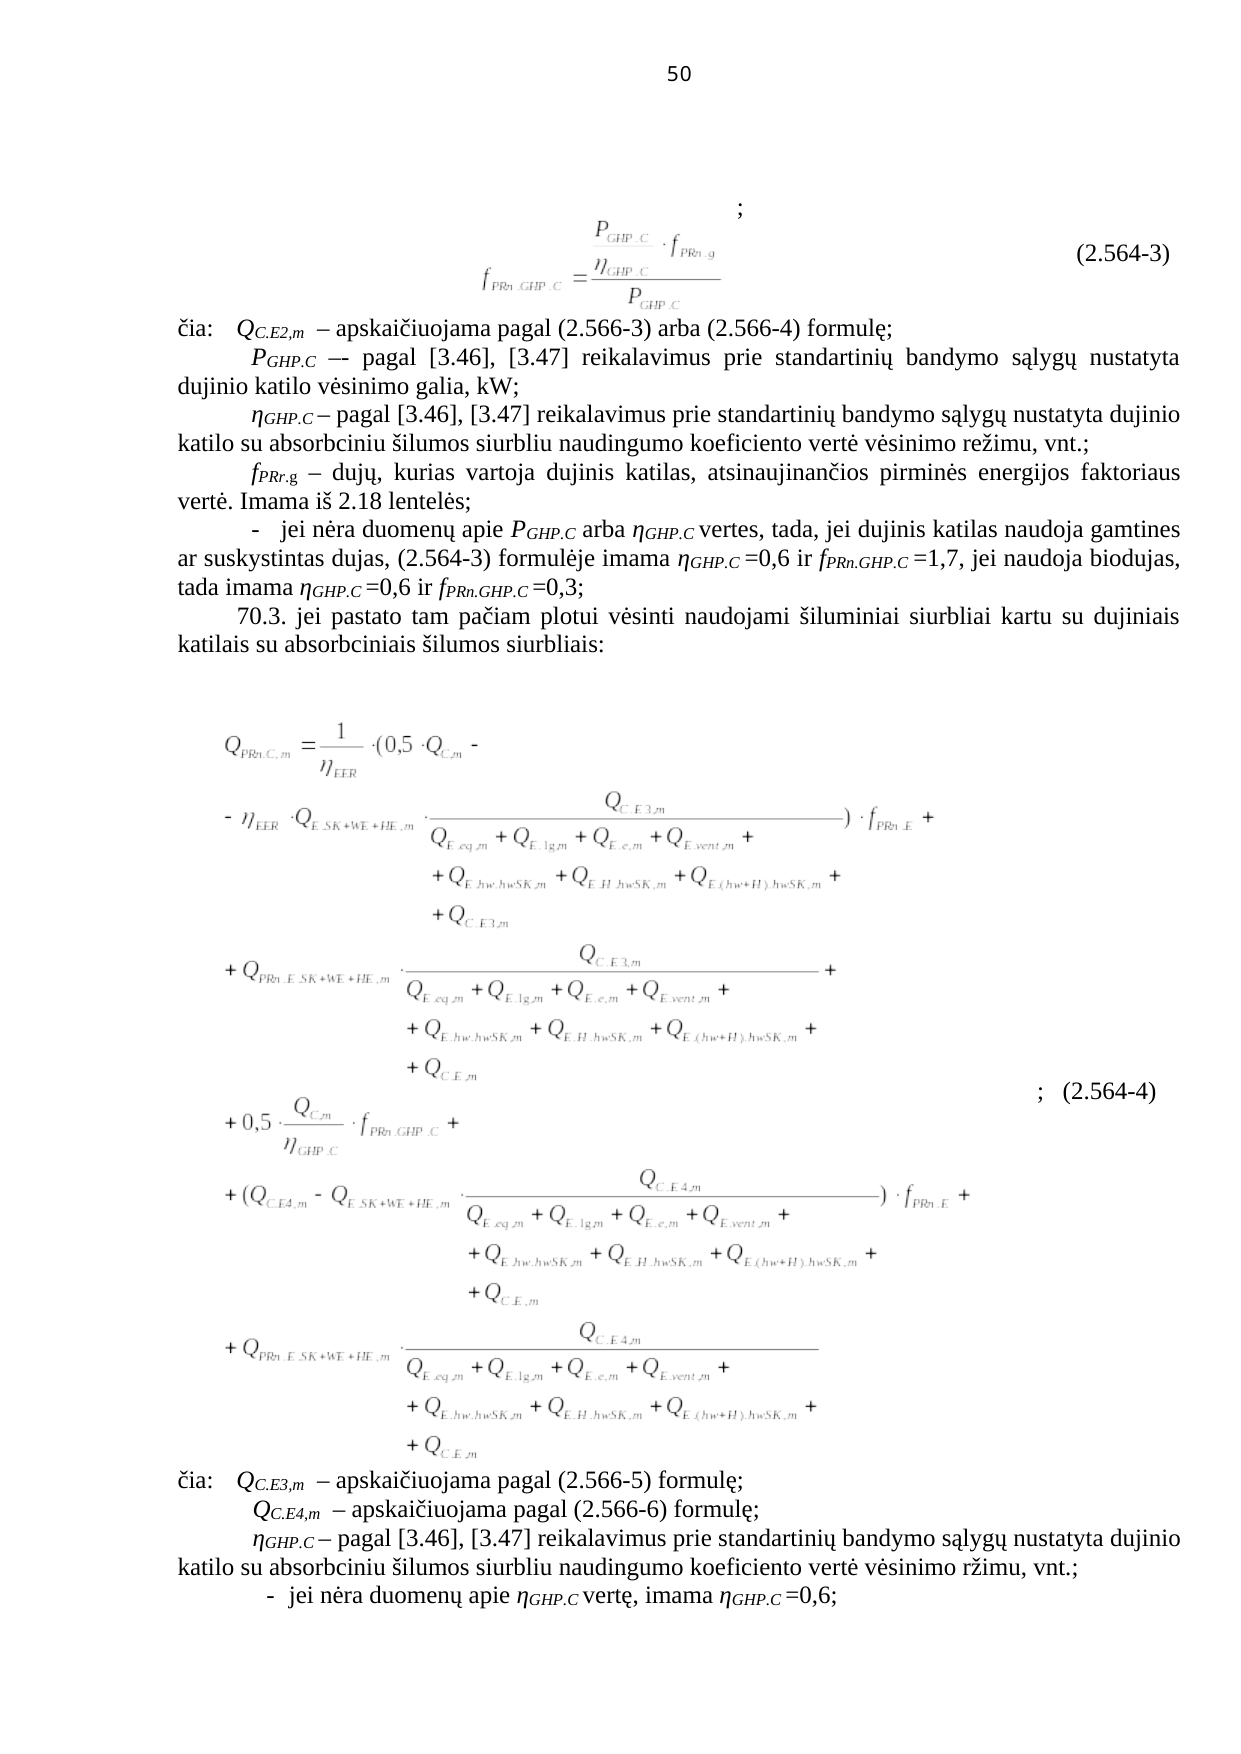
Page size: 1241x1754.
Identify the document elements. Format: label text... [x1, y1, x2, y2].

table_header (2.564-3) [1054, 192, 1181, 313]
text - jei nėra duomenų apie ηGHP.C vertę, imama ηGHP.C =0,6; [266, 1581, 1181, 1609]
text 70.3. jei pastato tam pačiam plotui vėsinti naudojami šiluminiai siurbliai kartu su dujiniais katilais su absorbciniais šilumos siurbliais: [177, 601, 1181, 658]
table_header [1158, 687, 1181, 1466]
text PGHP.C –- pagal [3.46], [3.47] reikalavimus prie standartinių bandymo sąlygų nustatyta dujinio katilo vėsinimo galia, kW; [177, 342, 1181, 399]
text ηGHP.C – pagal [3.46], [3.47] reikalavimus prie standartinių bandymo sąlygų nustatyta dujinio katilo su absorbciniu šilumos siurbliu naudingumo koeficiento vertė vėsinimo ržimu, vnt.; [177, 1523, 1181, 1581]
text fPRr.g – dujų, kurias vartoja dujinis katilas, atsinaujinančios pirminės energijos faktoriaus vertė. Imama iš 2.18 lentelės; [177, 457, 1181, 514]
table_cell [177, 135, 1054, 163]
text čia: QC.E2,m – apskaičiuojama pagal (2.566-3) arba (2.566-4) formulę; [177, 313, 1181, 342]
table_header ; (2.564-4) [1027, 716, 1158, 1466]
text - jei nėra duomenų apie PGHP.C arba ηGHP.C vertes, tada, jei dujinis katilas naudoja gamtines ar suskystintas dujas, (2.564-3) formulėje imama ηGHP.C =0,6 ir fPRn.GHP.C =1,7, jei naudoja biodujas, tada imama ηGHP.C =0,6 ir fPRn.GHP.C =0,3; [177, 514, 1181, 601]
text čia: QC.E3,m – apskaičiuojama pagal (2.566-5) formulę; [177, 1466, 1181, 1494]
table_cell [1054, 135, 1181, 163]
text QC.E4,m – apskaičiuojama pagal (2.566-6) formulę; [177, 1494, 1181, 1523]
text ηGHP.C – pagal [3.46], [3.47] reikalavimus prie standartinių bandymo sąlygų nustatyta dujinio katilo su absorbciniu šilumos siurbliu naudingumo koeficiento vertė vėsinimo režimu, vnt.; [177, 399, 1181, 457]
table_header [177, 687, 1158, 716]
table_header ; [177, 192, 1054, 313]
table_header [177, 716, 1027, 1466]
